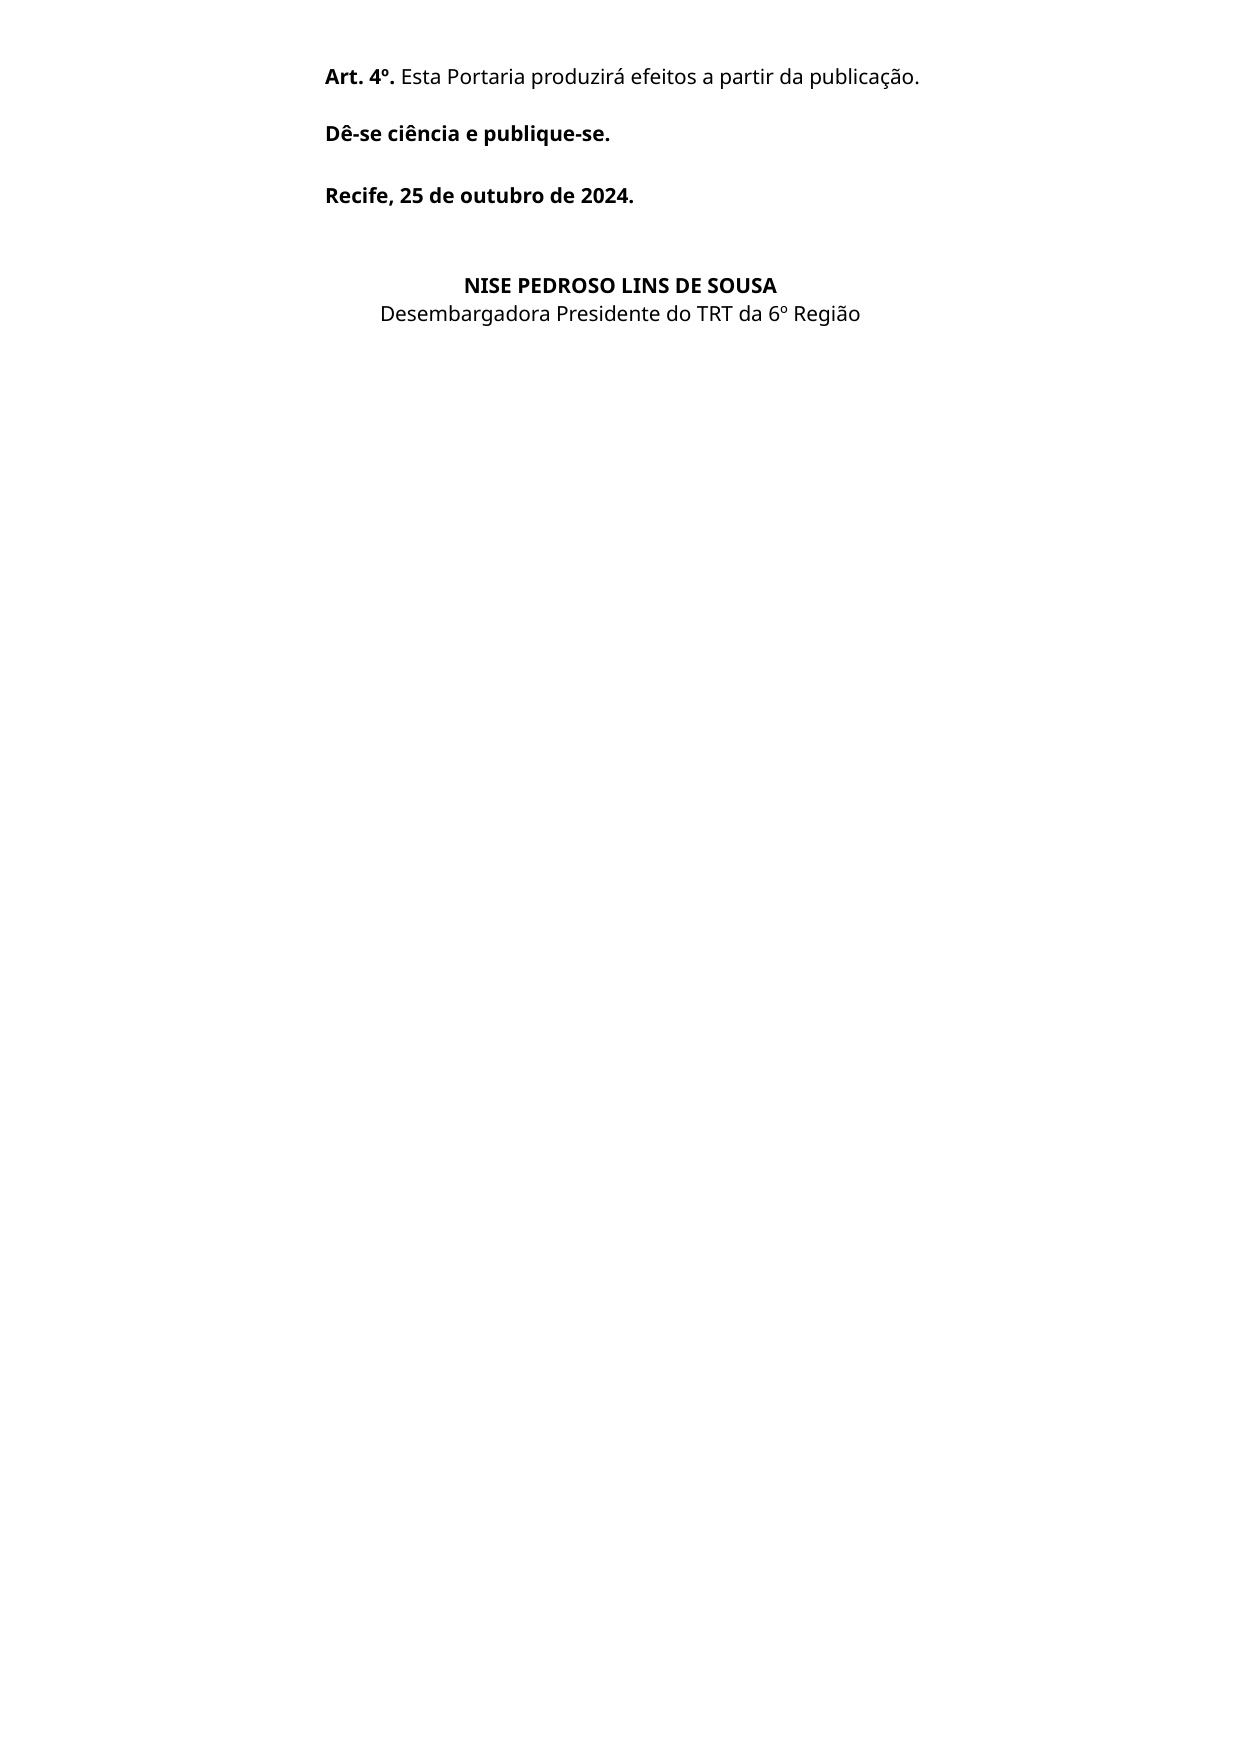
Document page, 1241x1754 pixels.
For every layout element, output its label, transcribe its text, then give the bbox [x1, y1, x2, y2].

text Dê-se ciência e publique-se. [148, 119, 1092, 148]
text NISE PEDROSO LINS DE SOUSA Desembargadora Presidente do TRT da 6º Região [148, 271, 1092, 328]
text Recife, 25 de outubro de 2024. [148, 181, 1092, 210]
text Art. 4º. Esta Portaria produzirá efeitos a partir da publicação. [148, 59, 1092, 90]
